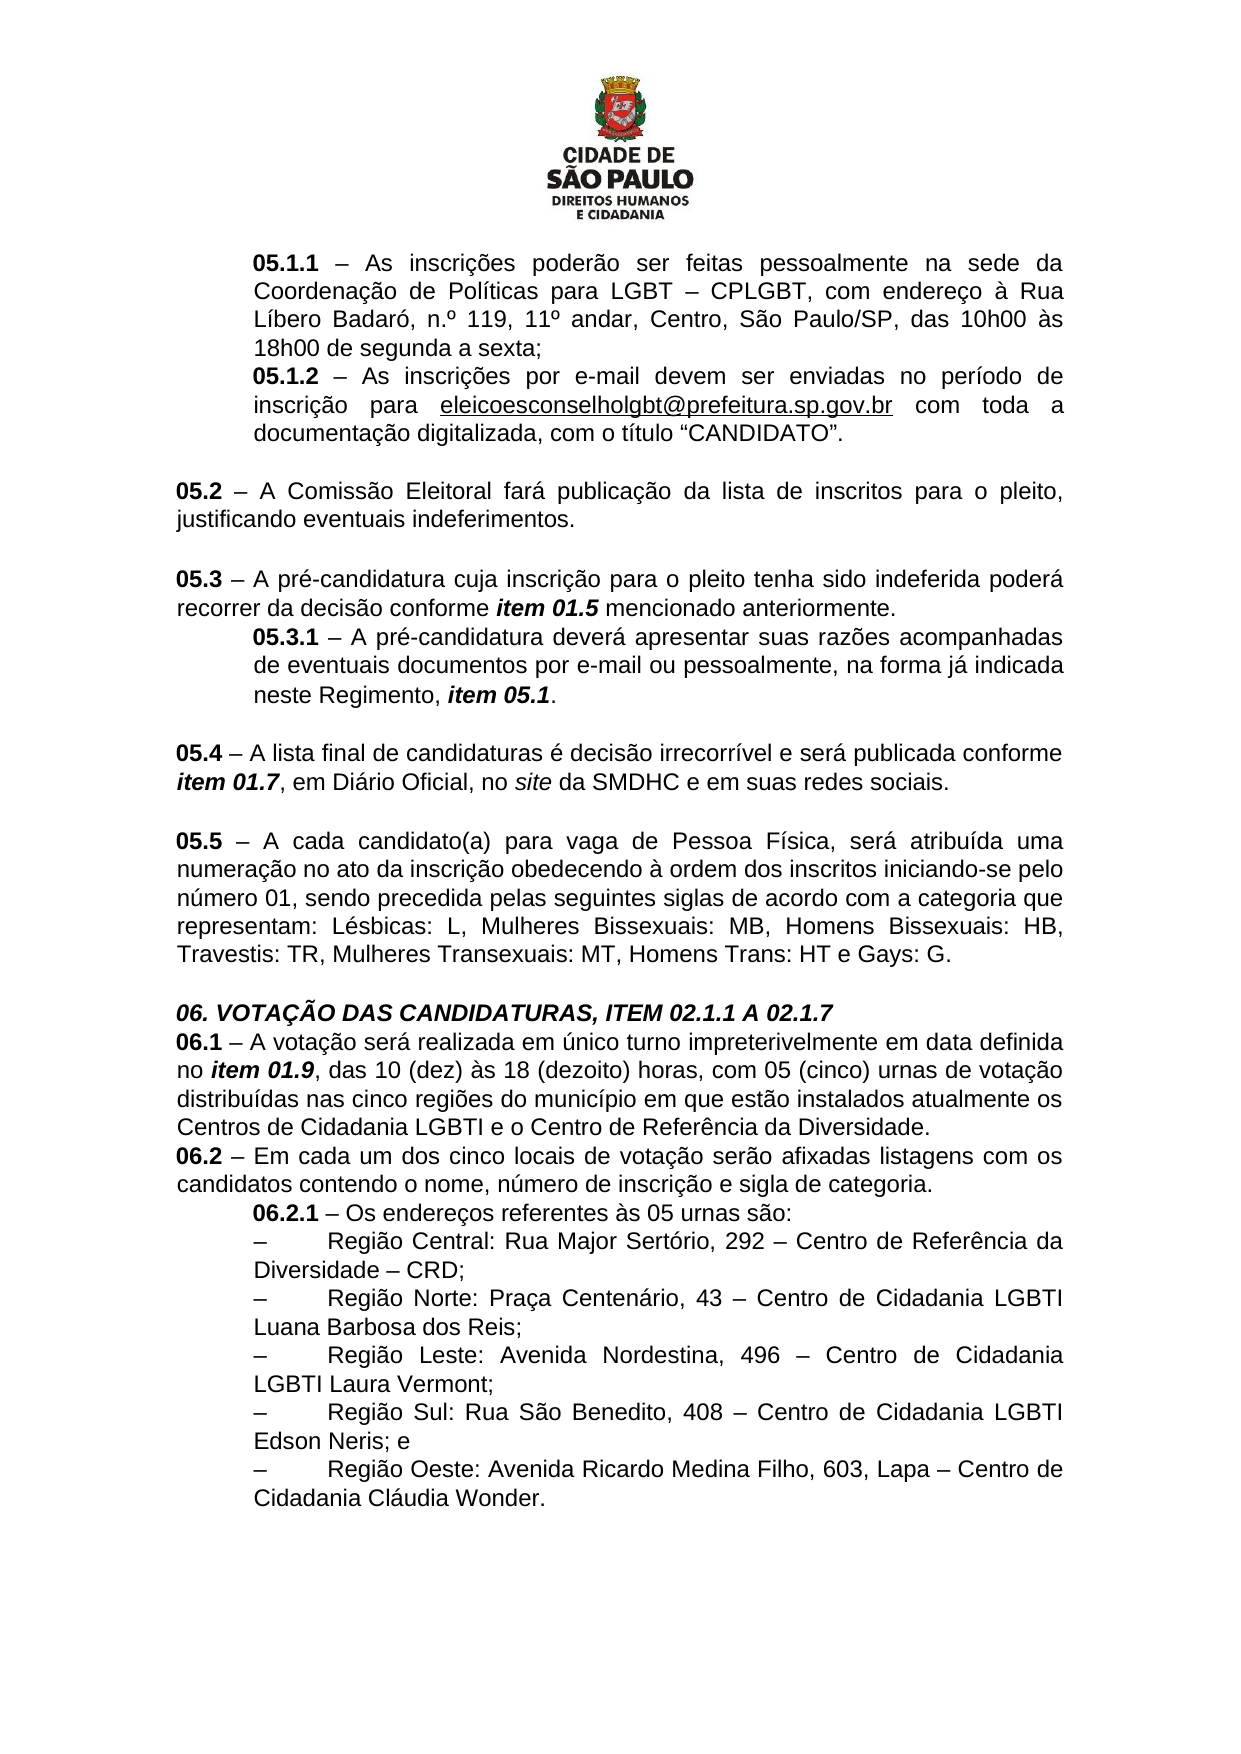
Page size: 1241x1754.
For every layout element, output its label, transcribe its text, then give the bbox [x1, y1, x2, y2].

text 05.2 – A Comissão Eleitoral fará publicação da lista de inscritos para o pleito, justificando eventuais indeferimentos. [176, 477, 1064, 533]
text 05.3 – A pré-candidatura cuja inscrição para o pleito tenha sido indeferida poderá recorrer da decisão conforme item 01.5 mencionado anteriormente. [176, 565, 1064, 622]
text 05.3.1 – A pré-candidatura deverá apresentar suas razões acompanhadas de eventuais documentos por e-mail ou pessoalmente, na forma já indicada neste Regimento, item 05.1. [252, 623, 1064, 709]
list Região Central: Rua Major Sertório, 292 – Centro de Referência da Diversidade – CRD; [253, 1227, 1064, 1283]
list Região Sul: Rua São Benedito, 408 – Centro de Cidadania LGBTI Edson Neris; e [253, 1398, 1064, 1454]
list Região Norte: Praça Centenário, 43 – Centro de Cidadania LGBTI Luana Barbosa dos Reis; [253, 1284, 1064, 1340]
text 06.1 – A votação será realizada em único turno impreterivelmente em data definida no item 01.9, das 10 (dez) às 18 (dezoito) horas, com 05 (cinco) urnas de votação distribuídas nas cinco regiões do município em que estão instalados atualmente os Centros de Cidadania LGBTI e o Centro de Referência da Diversidade. [176, 1028, 1064, 1141]
text 05.1.2 – As inscrições por e-mail devem ser enviadas no período de inscrição para eleicoesconselholgbt@prefeitura.sp.gov.br com toda a documentação digitalizada, com o título “CANDIDATO”. [252, 362, 1064, 447]
picture [529, 36, 711, 249]
text 06.2.1 – Os endereços referentes às 05 urnas são: [252, 1199, 1064, 1226]
text 05.4 – A lista final de candidaturas é decisão irrecorrível e será publicada conforme item 01.7, em Diário Oficial, no site da SMDHC e em suas redes sociais. [176, 739, 1064, 795]
text 05.5 – A cada candidato(a) para vaga de Pessoa Física, será atribuída uma numeração no ato da inscrição obedecendo à ordem dos inscritos iniciando-se pelo número 01, sendo precedida pelas seguintes siglas de acordo com a categoria que representam: Lésbicas: L, Mulheres Bissexuais: MB, Homens Bissexuais: HB, Travestis: TR, Mulheres Transexuais: MT, Homens Trans: HT e Gays: G. [176, 827, 1064, 968]
text 05.1.1 – As inscrições poderão ser feitas pessoalmente na sede da Coordenação de Políticas para LGBT – CPLGBT, com endereço à Rua Líbero Badaró, n.º 119, 11º andar, Centro, São Paulo/SP, das 10h00 às 18h00 de segunda a sexta; [252, 249, 1064, 361]
list Região Oeste: Avenida Ricardo Medina Filho, 603, Lapa – Centro de Cidadania Cláudia Wonder. [253, 1455, 1064, 1511]
subtitle 06. VOTAÇÃO DAS CANDIDATURAS, ITEM 02.1.1 A 02.1.7 [176, 998, 1070, 1026]
text 06.2 – Em cada um dos cinco locais de votação serão afixadas listagens com os candidatos contendo o nome, número de inscrição e sigla de categoria. [176, 1142, 1064, 1198]
list Região Leste: Avenida Nordestina, 496 – Centro de Cidadania LGBTI Laura Vermont; [253, 1341, 1064, 1397]
